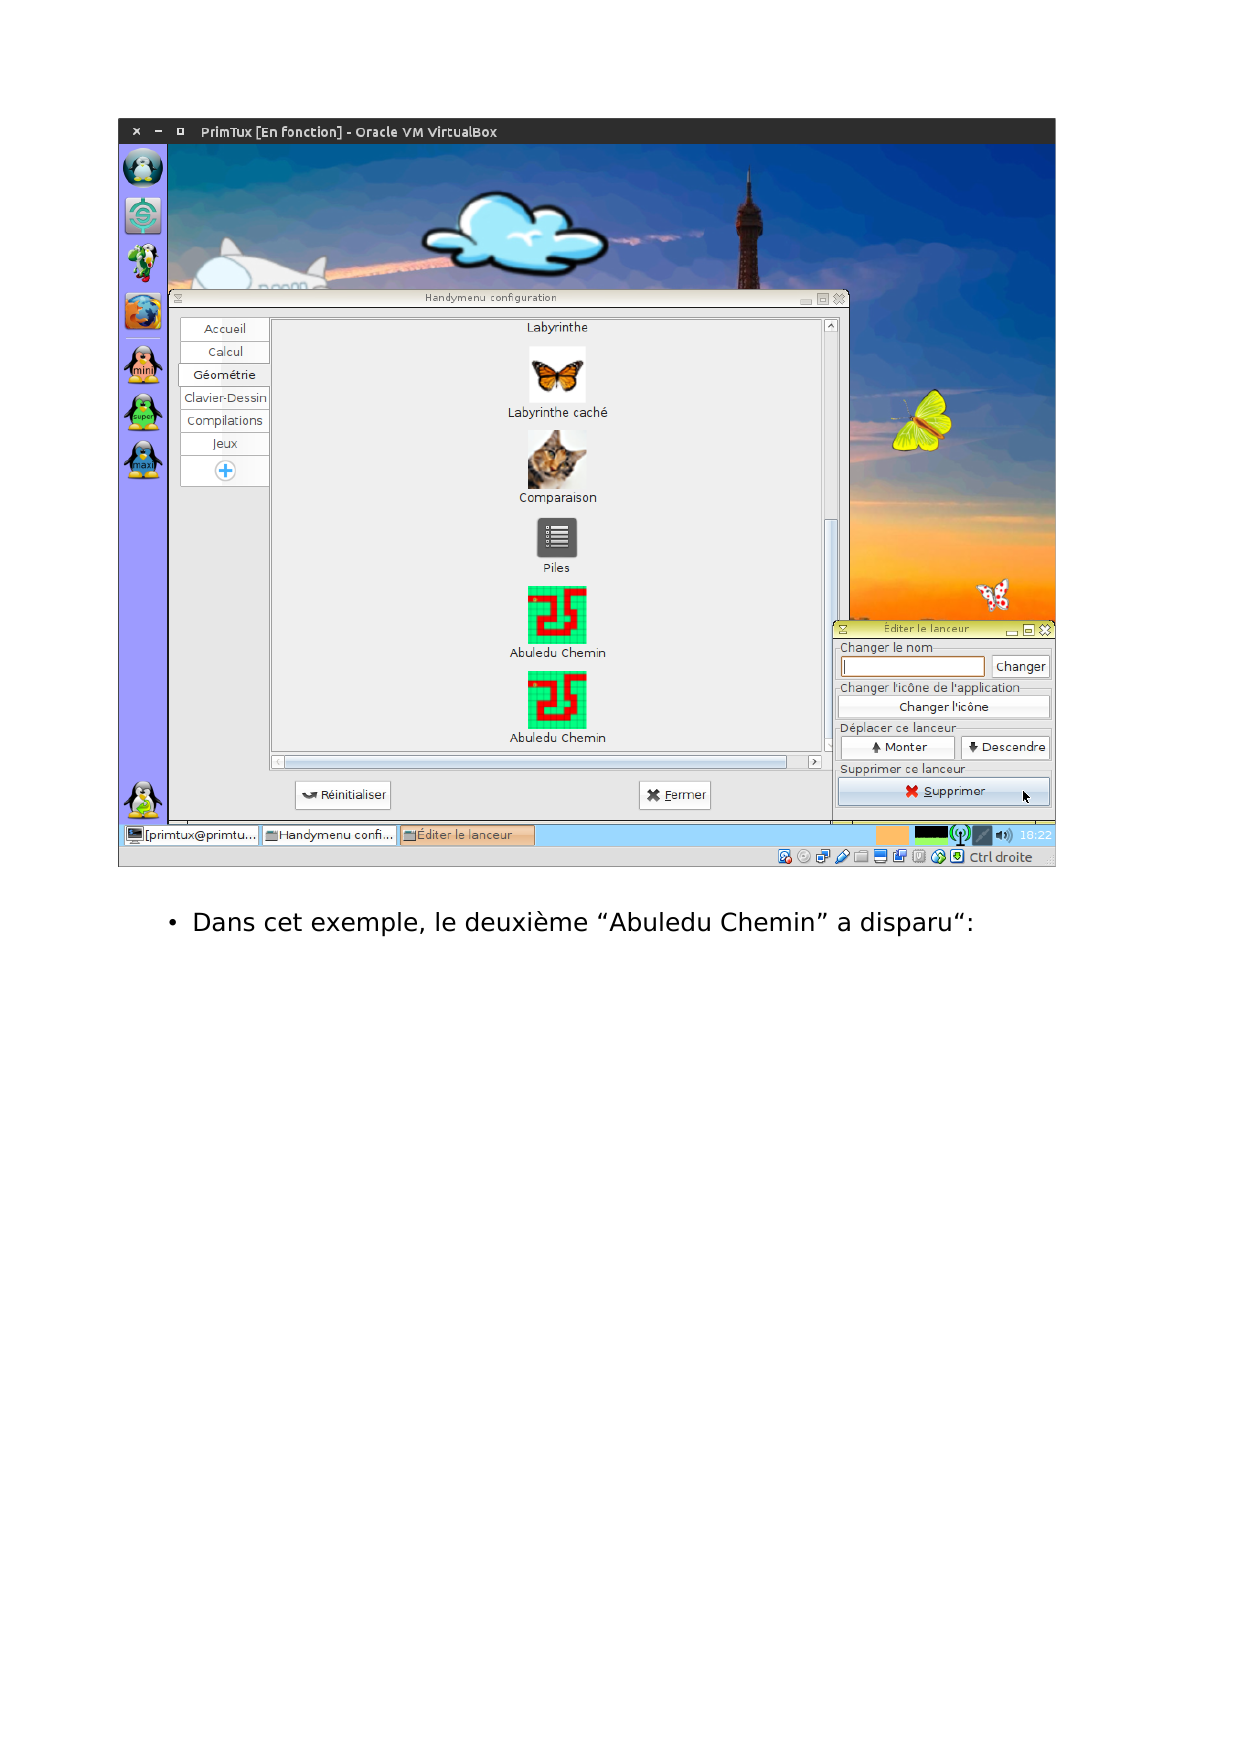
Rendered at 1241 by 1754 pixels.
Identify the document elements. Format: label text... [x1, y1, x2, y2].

list Dans cet exemple, le deuxième “Abuledu Chemin” a disparu“: [177, 908, 1122, 938]
picture [118, 118, 1056, 867]
